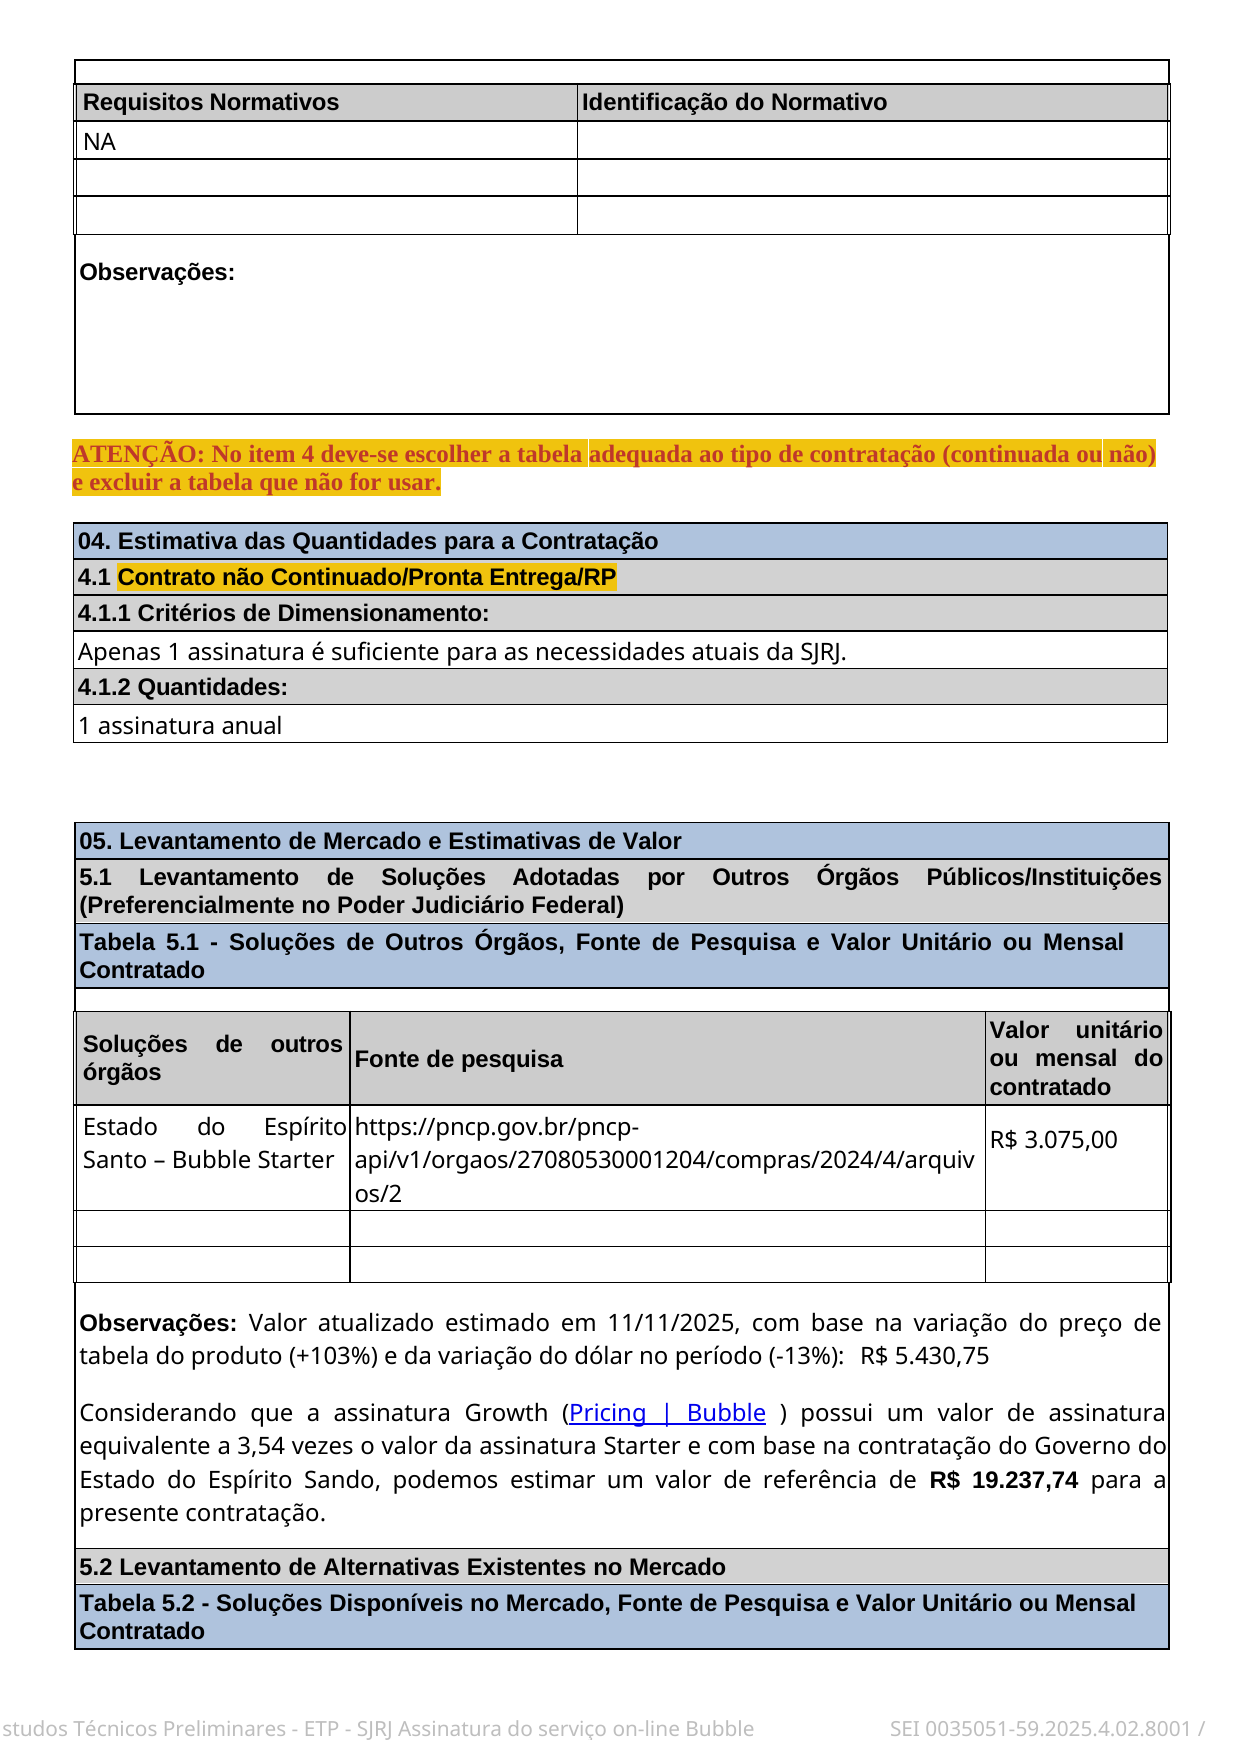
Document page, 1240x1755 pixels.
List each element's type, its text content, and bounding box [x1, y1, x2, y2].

table_header 05. Levantamento de Mercado e Estimativas de Valor [76, 823, 1168, 858]
table_cell Valor unitário ou mensal do contratado [986, 1012, 1167, 1104]
table_cell [986, 1211, 1167, 1246]
table_cell Soluções de outros órgãos [77, 1012, 349, 1104]
table_cell Tabela 5.1 - Soluções de Outros Órgãos, Fonte de Pesquisa e Valor Unitário ou Mensal Contratado [76, 924, 1168, 987]
table_cell Requisitos Normativos [77, 85, 577, 120]
table_cell Tabela 5.2 - Soluções Disponíveis no Mercado, Fonte de Pesquisa e Valor Unitário ou Mensal Contratado [76, 1585, 1168, 1648]
table_cell 4.1.2 Quantidades: [74, 669, 1167, 704]
table_cell [77, 1211, 349, 1246]
table_cell 4.1.1 Critérios de Dimensionamento: [74, 596, 1167, 630]
table_cell [351, 1211, 985, 1246]
table_cell R$ 3.075,00 [986, 1106, 1167, 1210]
table_header 04. Estimativa das Quantidades para a Contratação [74, 524, 1167, 558]
table_header [76, 61, 1168, 83]
table_cell Observações: [76, 235, 1168, 413]
table_cell Apenas 1 assinatura é suficiente para as necessidades atuais da SJRJ. [74, 632, 1167, 668]
table_cell [578, 197, 1167, 233]
table_cell Fonte de pesquisa [351, 1012, 985, 1104]
table_cell [76, 989, 1168, 1011]
table_cell [986, 1247, 1167, 1282]
table_cell [77, 1247, 349, 1282]
table_cell NA [77, 122, 577, 158]
table_cell Observações: Valor atualizado estimado em 11/11/2025, com base na variação do preço de tabela do produto (+103%) e da variação do dólar no período (-13%): R$ 5.430,75 Considerando que a assinatura Growth (Pricing | Bubble ) possui um valor de assinatura equivalente a 3,54 vezes o valor da assinatura Starter e com base na contratação do Governo do Estado do Espírito Sando, podemos estimar um valor de referência de R$ 19.237,74 para a presente contratação. [76, 1283, 1168, 1547]
text ATENÇÃO: No item 4 deve-se escolher a tabela adequada ao tipo de contratação (continuada ou não) e excluir a tabela que não for usar. [72, 439, 1160, 496]
table_cell 1 assinatura anual [74, 705, 1167, 741]
table_cell [578, 122, 1167, 158]
table_cell [578, 160, 1167, 195]
table_cell [77, 197, 577, 233]
table_cell Identificação do Normativo [578, 85, 1167, 120]
table_cell 5.1 Levantamento de Soluções Adotadas por Outros Órgãos Públicos/Instituições (Preferencialmente no Poder Judiciário Federal) [76, 860, 1168, 922]
table_cell [77, 160, 577, 195]
table_cell https://pncp.gov.br/pncp- api/v1/orgaos/27080530001204/compras/2024/4/arquivos/2 [351, 1106, 985, 1210]
table_cell Estado do Espírito Santo – Bubble Starter [77, 1106, 349, 1210]
table_cell 4.1 Contrato não Continuado/Pronta Entrega/RP [74, 560, 1167, 594]
table_cell 5.2 Levantamento de Alternativas Existentes no Mercado [76, 1549, 1168, 1583]
table_cell [351, 1247, 985, 1282]
